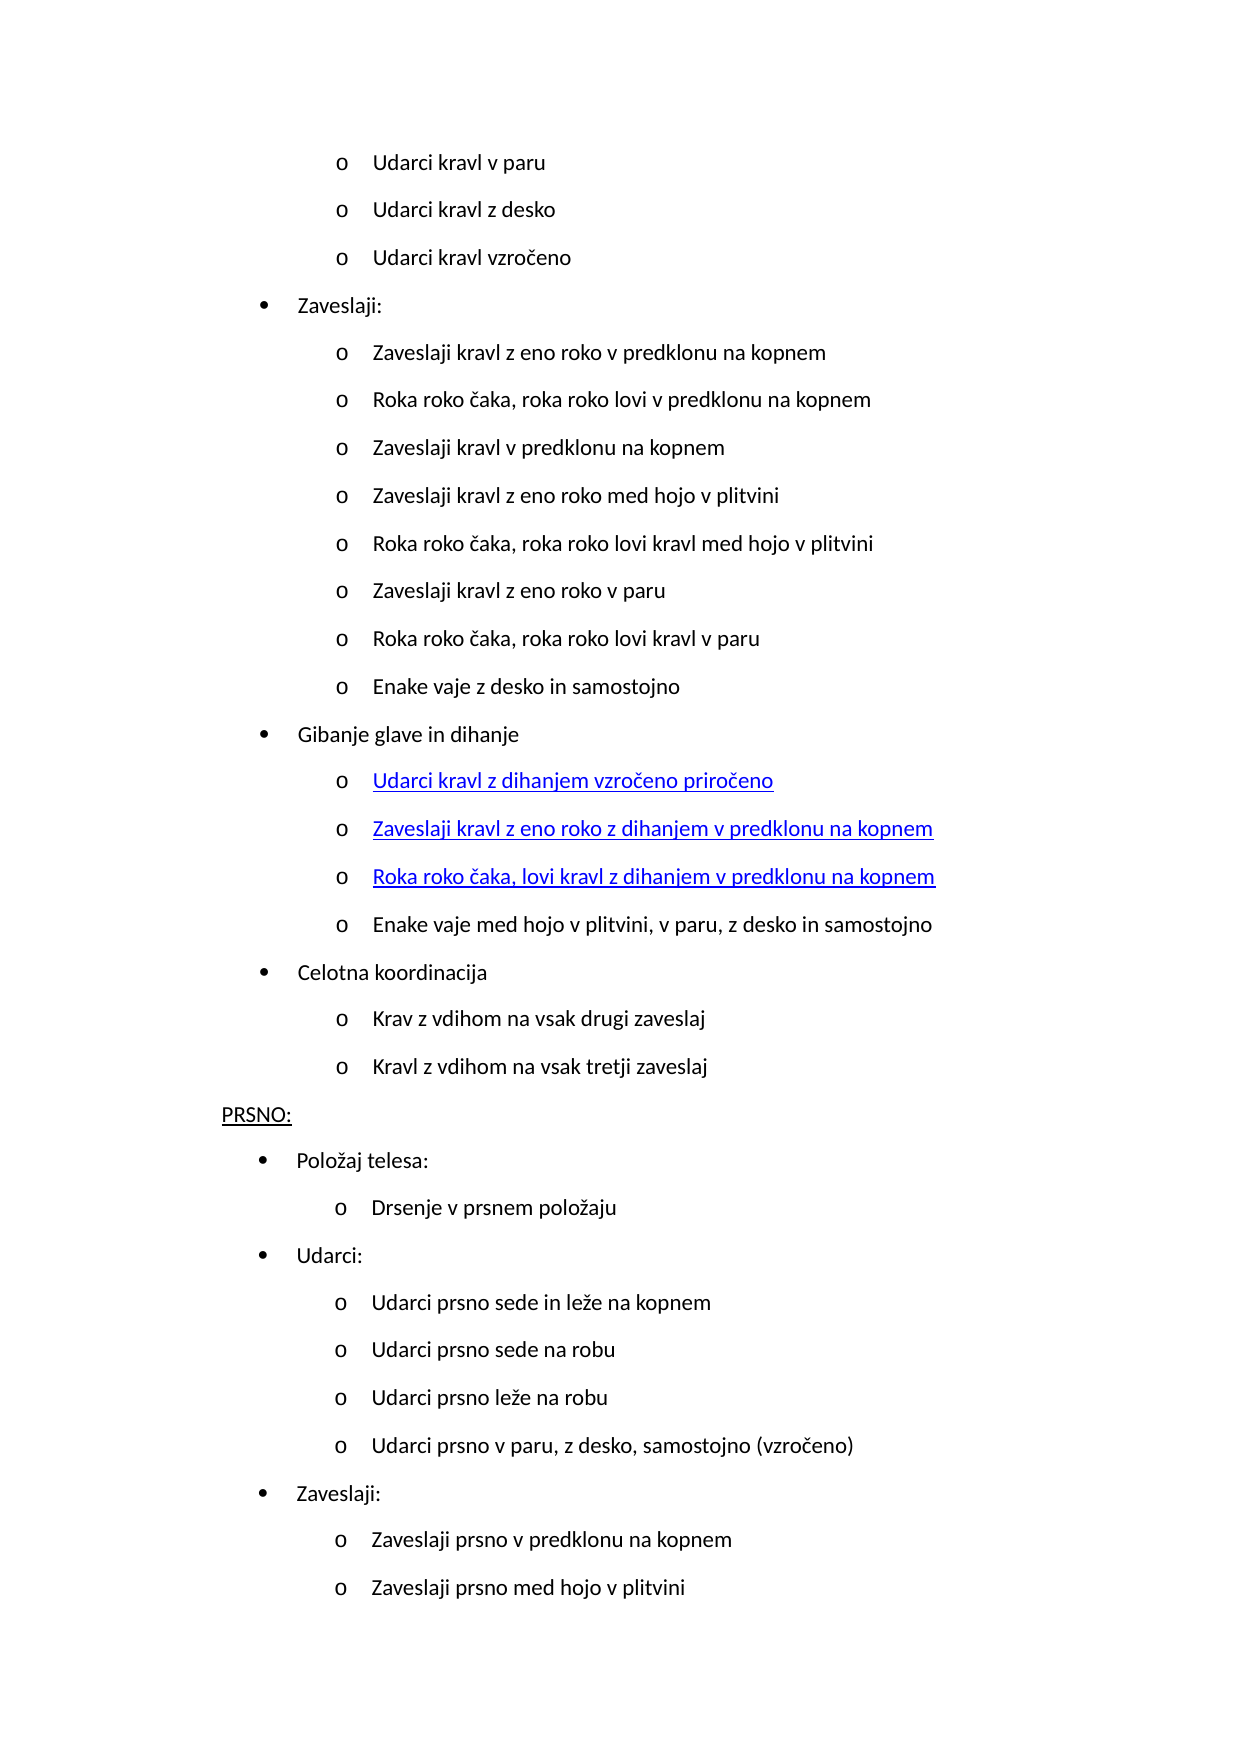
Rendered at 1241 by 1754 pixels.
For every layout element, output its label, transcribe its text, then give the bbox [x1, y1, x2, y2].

list Udarci kravl z dihanjem vzročeno priročeno [335, 767, 1093, 796]
list Celotna koordinacija [260, 958, 1093, 986]
list Udarci prsno v paru, z desko, samostojno (vzročeno) [334, 1431, 1093, 1460]
list Udarci prsno sede in leže na kopnem [334, 1288, 1093, 1317]
list Zaveslaji: [260, 291, 1093, 319]
list Roka roko čaka, roka roko lovi v predklonu na kopnem [335, 385, 1093, 414]
text PRSNO: [221, 1100, 1093, 1128]
list Roka roko čaka, roka roko lovi kravl v paru [335, 624, 1093, 654]
list Položaj telesa: [259, 1147, 1093, 1175]
list Krav z vdihom na vsak drugi zaveslaj [335, 1004, 1093, 1034]
list Udarci prsno sede na robu [334, 1335, 1093, 1364]
list Roka roko čaka, lovi kravl z dihanjem v predklonu na kopnem [335, 862, 1093, 891]
list Drsenje v prsnem položaju [334, 1193, 1093, 1222]
list Zaveslaji kravl z eno roko z dihanjem v predklonu na kopnem [335, 814, 1093, 844]
list Udarci prsno leže na robu [334, 1383, 1093, 1412]
list Zaveslaji kravl v predklonu na kopnem [335, 433, 1093, 462]
list Zaveslaji kravl z eno roko v paru [335, 577, 1093, 606]
list Zaveslaji kravl z eno roko v predklonu na kopnem [335, 338, 1093, 367]
list Enake vaje med hojo v plitvini, v paru, z desko in samostojno [335, 910, 1093, 939]
list Udarci: [259, 1241, 1093, 1269]
list Gibanje glave in dihanje [260, 720, 1093, 748]
list Zaveslaji prsno med hojo v plitvini [334, 1573, 1093, 1602]
list Enake vaje z desko in samostojno [335, 672, 1093, 701]
list Roka roko čaka, roka roko lovi kravl med hojo v plitvini [335, 529, 1093, 558]
list Udarci kravl vzročeno [335, 243, 1093, 272]
list Udarci kravl v paru [335, 148, 1093, 177]
list Zaveslaji kravl z eno roko med hojo v plitvini [335, 481, 1093, 510]
list Udarci kravl z desko [335, 195, 1093, 224]
list Zaveslaji prsno v predklonu na kopnem [334, 1525, 1093, 1554]
list Kravl z vdihom na vsak tretji zaveslaj [335, 1052, 1093, 1081]
list Zaveslaji: [259, 1479, 1093, 1507]
